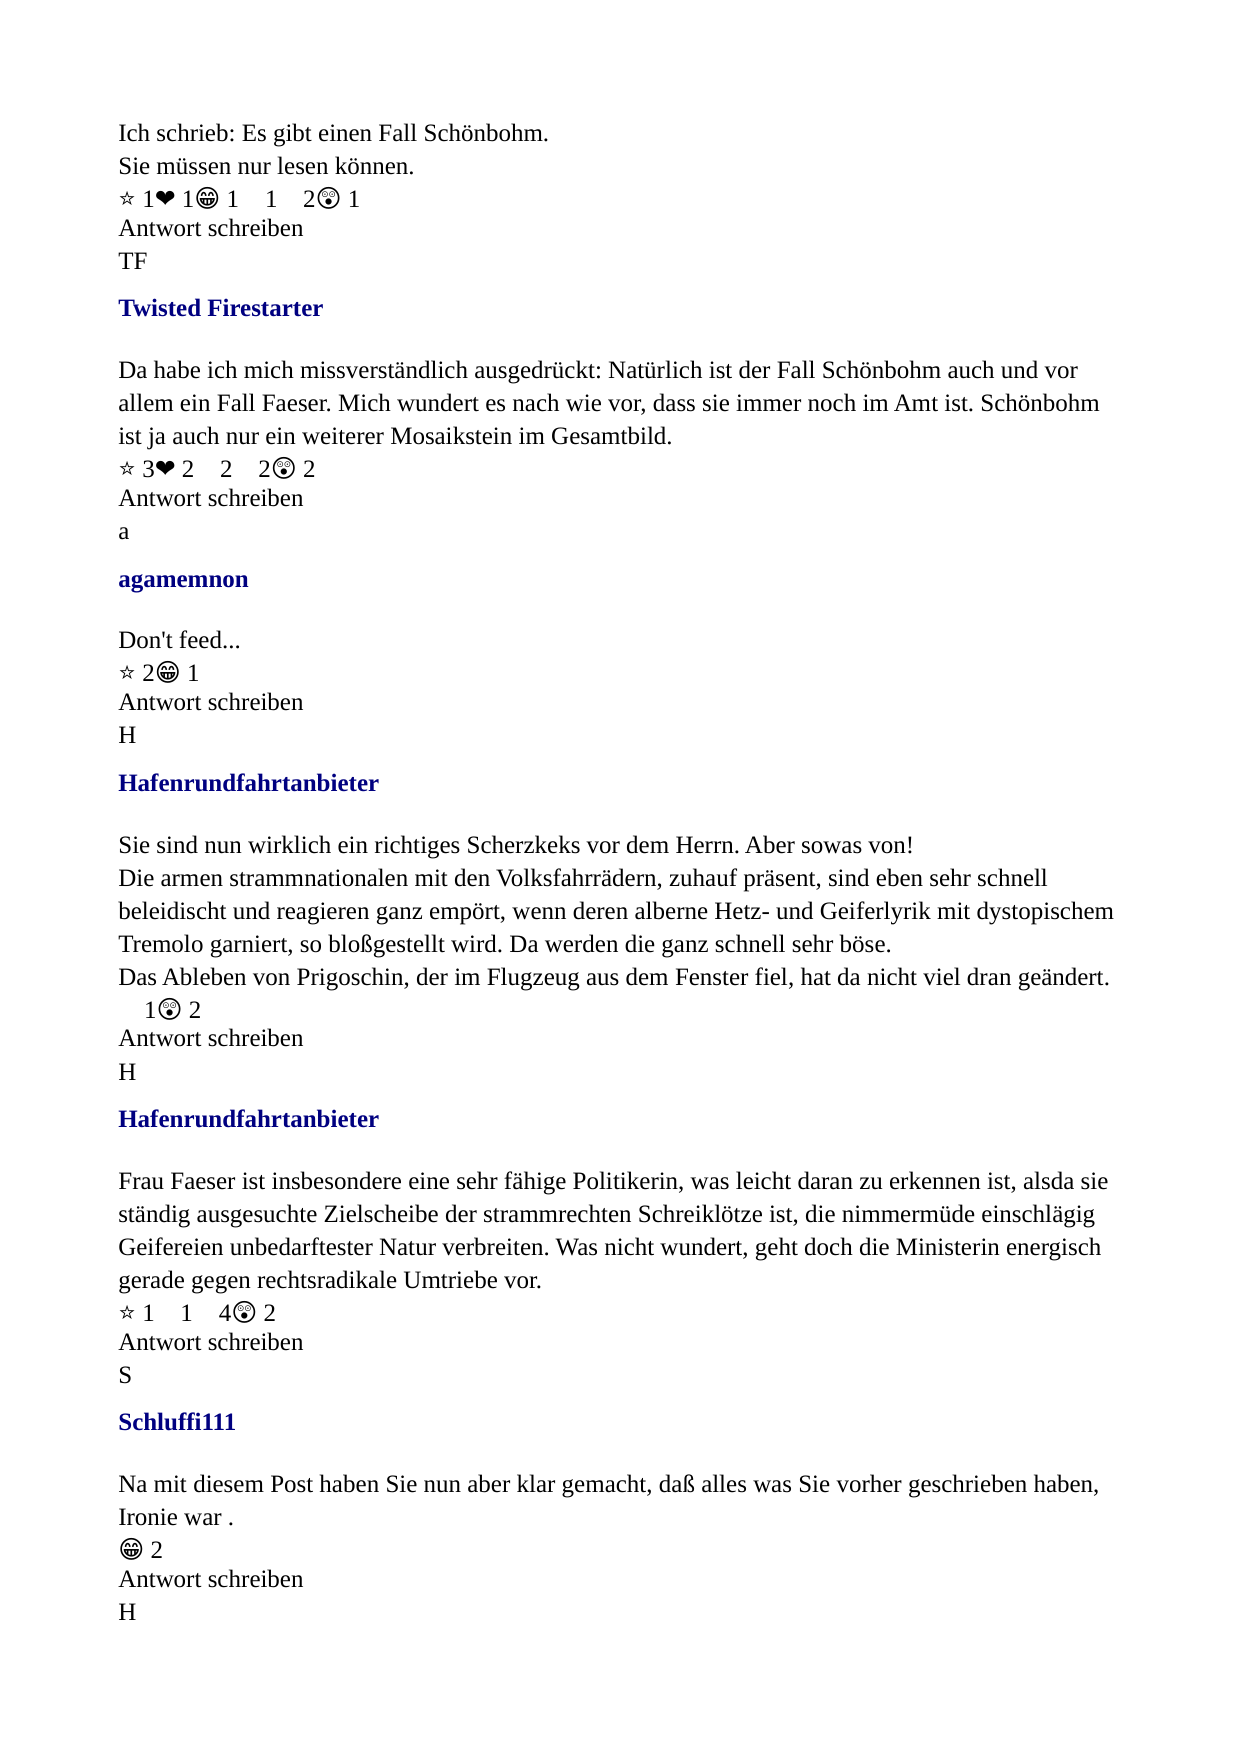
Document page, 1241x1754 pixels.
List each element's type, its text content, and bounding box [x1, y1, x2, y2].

text Die armen strammnationalen mit den Volksfahrrädern, zuhauf präsent, sind eben sehr schnell beleidischt und reagieren ganz empört, wenn deren alberne Hetz- und Geiferlyrik mit dystopischem Tremolo garniert, so bloßgestellt wird. Da werden die ganz schnell sehr böse. [118, 863, 1122, 957]
text H [118, 720, 1122, 749]
text Na mit diesem Post haben Sie nun aber klar gemacht, daß alles was Sie vorher geschrieben haben, Ironie war . [118, 1469, 1122, 1531]
text 🤨 1😲 2 [118, 995, 1122, 1023]
text Da habe ich mich missverständlich ausgedrückt: Natürlich ist der Fall Schönbohm auch und vor allem ein Fall Faeser. Mich wundert es nach wie vor, dass sie immer noch im Amt ist. Schönbohm ist ja auch nur ein weiterer Mosaikstein im Gesamtbild. [118, 355, 1122, 450]
text Sie sind nun wirklich ein richtiges Scherzkeks vor dem Herrn. Aber sowas von! [118, 830, 1122, 858]
text Antwort schreiben [118, 213, 1122, 242]
text H [118, 1597, 1122, 1626]
subtitle Twisted Firestarter [118, 293, 1122, 322]
text Antwort schreiben [118, 1327, 1122, 1356]
subtitle Hafenrundfahrtanbieter [118, 1104, 1122, 1133]
text ⭐️ 1🙁 1🤨 4😲 2 [118, 1298, 1122, 1327]
text ⭐️ 3❤️ 2🙁 2🤨 2😲 2 [118, 454, 1122, 483]
subtitle Schluffi111 [118, 1407, 1122, 1436]
text Das Ableben von Prigoschin, der im Flugzeug aus dem Fenster fiel, hat da nicht viel dran geändert. [118, 962, 1122, 991]
text Ich schrieb: Es gibt einen Fall Schönbohm. [118, 118, 1122, 147]
text H [118, 1057, 1122, 1085]
text ⭐️ 1❤️ 1😁 1🙁 1🤨 2😲 1 [118, 184, 1122, 213]
text Antwort schreiben [118, 1023, 1122, 1052]
text Sie müssen nur lesen können. [118, 151, 1122, 180]
text Antwort schreiben [118, 1564, 1122, 1593]
text S [118, 1360, 1122, 1388]
text Don't feed... [118, 626, 1122, 654]
text a [118, 516, 1122, 545]
text Antwort schreiben [118, 483, 1122, 512]
text Frau Faeser ist insbesondere eine sehr fähige Politikerin, was leicht daran zu erkennen ist, alsda sie ständig ausgesuchte Zielscheibe der strammrechten Schreiklötze ist, die nimmermüde einschlägig Geifereien unbedarftester Natur verbreiten. Was nicht wundert, geht doch die Ministerin energisch gerade gegen rechtsradikale Umtriebe vor. [118, 1166, 1122, 1294]
text 😁 2 [118, 1535, 1122, 1564]
subtitle Hafenrundfahrtanbieter [118, 768, 1122, 797]
text ⭐️ 2😁 1 [118, 658, 1122, 687]
text Antwort schreiben [118, 687, 1122, 716]
text TF [118, 246, 1122, 275]
subtitle agamemnon [118, 564, 1122, 592]
